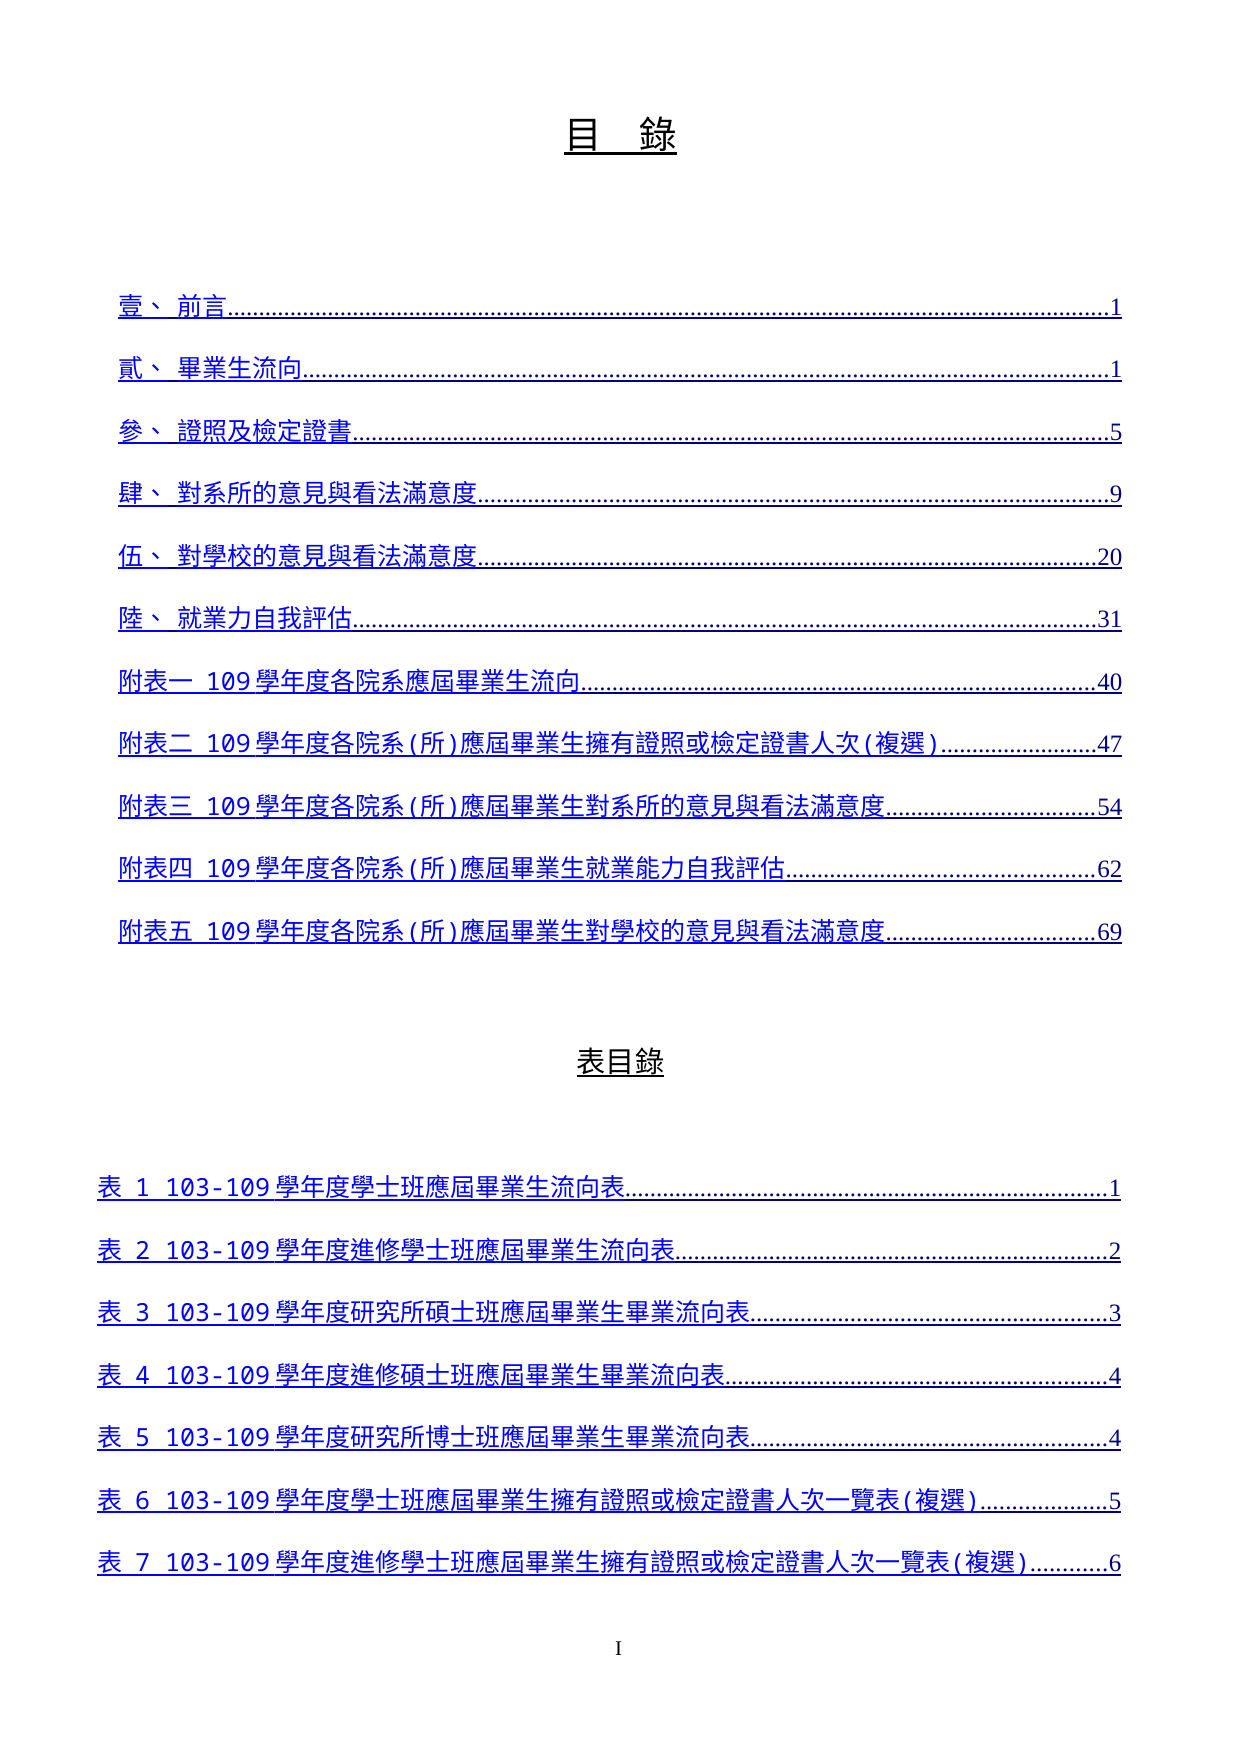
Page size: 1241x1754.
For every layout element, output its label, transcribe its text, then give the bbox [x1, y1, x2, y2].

text [118, 819, 1122, 825]
text 壹、 前言 1 [118, 263, 1122, 317]
text [118, 694, 1122, 700]
text 附表四 109學年度各院系(所)應屆畢業生就業能力自我評估 62 [118, 825, 1122, 880]
text 目 錄 [118, 105, 1122, 160]
text 貳、 畢業生流向 1 [118, 325, 1122, 380]
text 參、 證照及檢定證書 5 [118, 388, 1122, 442]
text 附表一 109學年度各院系應屆畢業生流向 40 [118, 638, 1122, 692]
text [118, 382, 1122, 388]
text [118, 632, 1122, 638]
text 表 3 103-109學年度研究所碩士班應屆畢業生畢業流向表 3 [97, 1269, 1122, 1332]
text 附表五 109學年度各院系(所)應屆畢業生對學校的意見與看法滿意度 69 [118, 888, 1122, 942]
text 肆、 對系所的意見與看法滿意度 9 [118, 450, 1122, 505]
text [118, 319, 1122, 325]
text [118, 507, 1122, 513]
text 陸、 就業力自我評估 31 [118, 575, 1122, 630]
text 附表二 109學年度各院系(所)應屆畢業生擁有證照或檢定證書人次(複選) 47 [118, 700, 1122, 755]
text 附表三 109學年度各院系(所)應屆畢業生對系所的意見與看法滿意度 54 [118, 763, 1122, 817]
text [118, 444, 1122, 450]
text 表目錄 [118, 1038, 1122, 1082]
text 表 1 103-109學年度學士班應屆畢業生流向表 1 [97, 1144, 1122, 1207]
text 伍、 對學校的意見與看法滿意度 20 [118, 513, 1122, 567]
text 表 5 103-109學年度研究所博士班應屆畢業生畢業流向表 4 [97, 1394, 1122, 1457]
text [118, 757, 1122, 763]
text [118, 882, 1122, 888]
text 表 2 103-109學年度進修學士班應屆畢業生流向表 2 [97, 1207, 1122, 1269]
text 表 7 103-109學年度進修學士班應屆畢業生擁有證照或檢定證書人次一覽表(複選) 6 [97, 1519, 1122, 1582]
text 表 6 103-109學年度學士班應屆畢業生擁有證照或檢定證書人次一覽表(複選) 5 [97, 1457, 1122, 1519]
text [118, 944, 1122, 950]
text [118, 569, 1122, 575]
text 表 4 103-109學年度進修碩士班應屆畢業生畢業流向表 4 [97, 1332, 1122, 1394]
